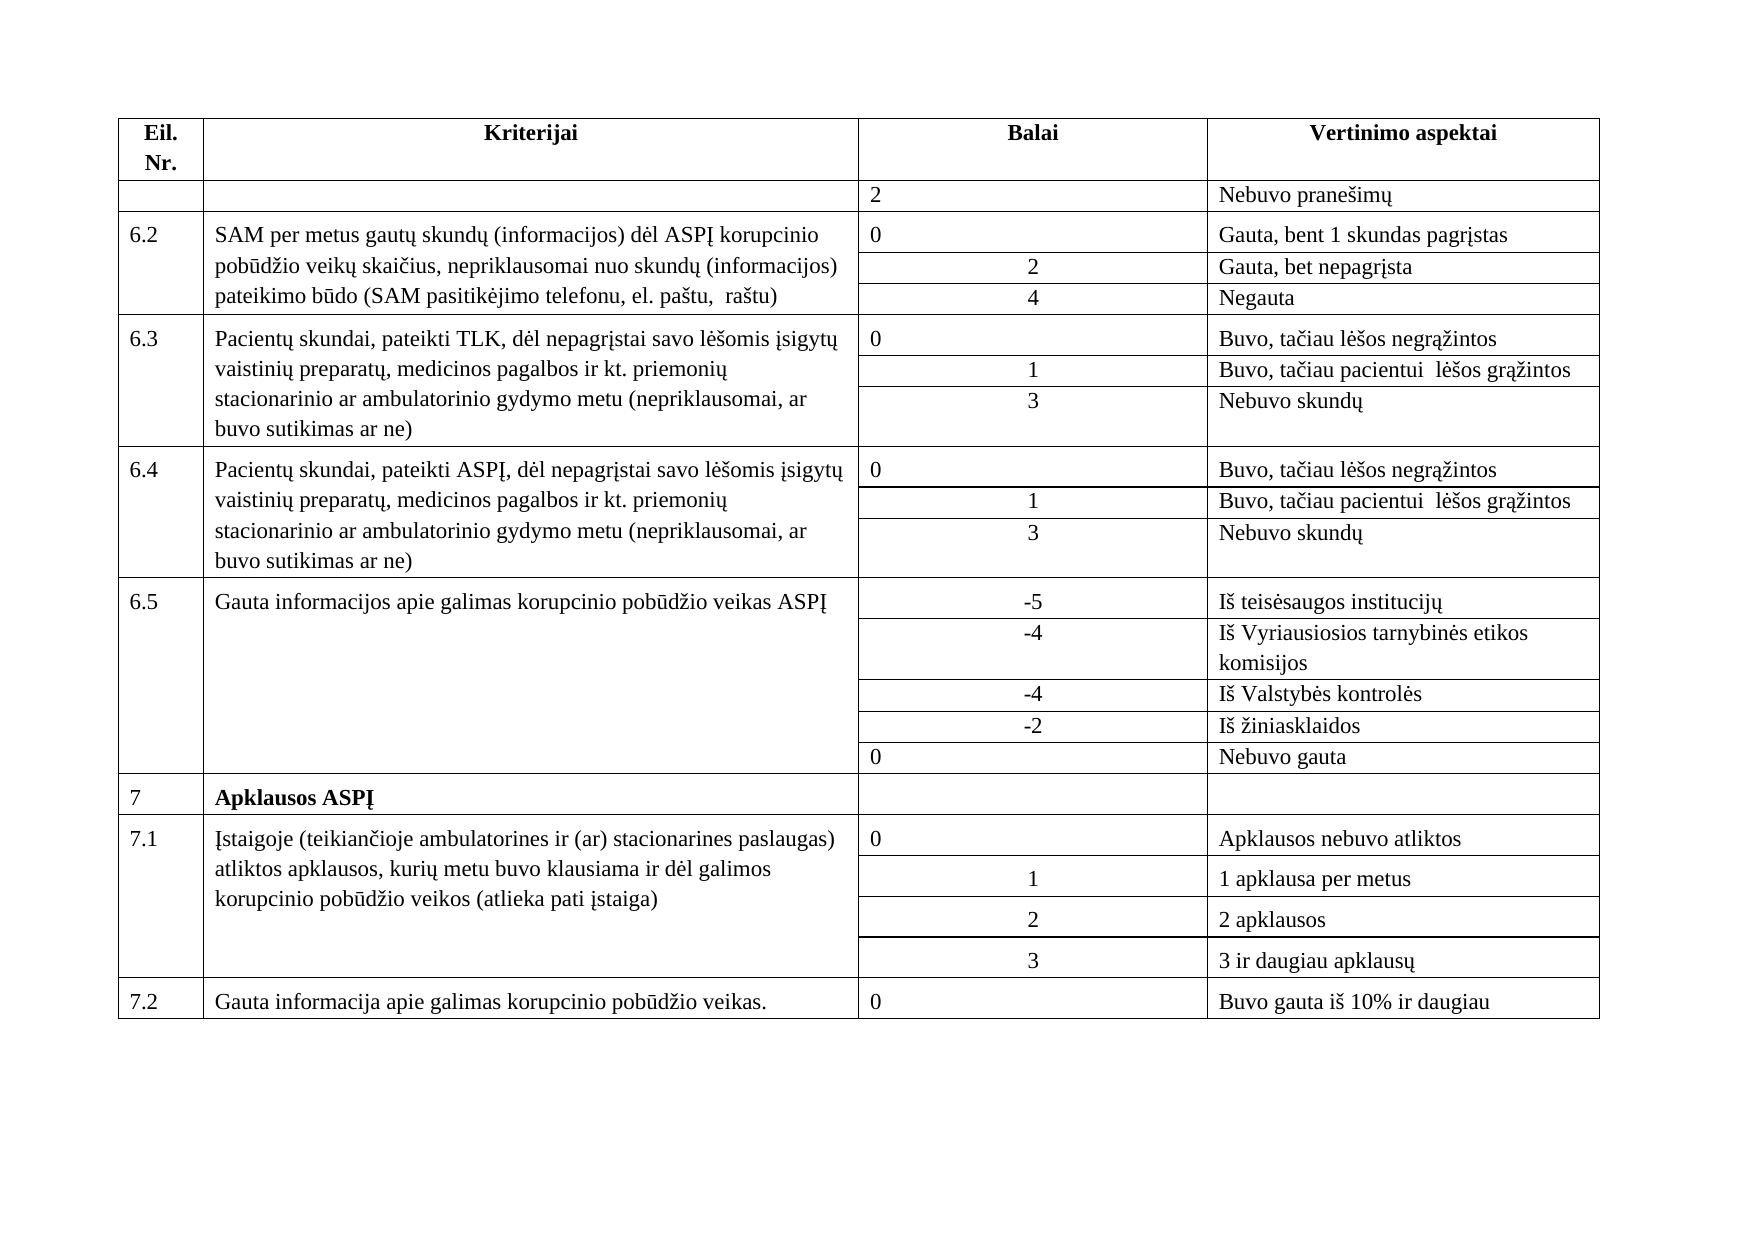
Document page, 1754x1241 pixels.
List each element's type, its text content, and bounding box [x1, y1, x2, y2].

table_cell Nebuvo gauta [1208, 743, 1599, 773]
table_cell 2 [859, 181, 1207, 211]
table_cell 6.2 [119, 212, 203, 314]
table_cell Iš žiniasklaidos [1208, 712, 1599, 742]
table_cell 2 apklausos [1208, 897, 1599, 936]
table_cell Buvo, tačiau pacientui lėšos grąžintos [1208, 356, 1599, 386]
table_cell [1208, 774, 1599, 814]
table_cell Buvo, tačiau lėšos negrąžintos [1208, 447, 1599, 486]
table_cell Gauta informacijos apie galimas korupcinio pobūdžio veikas ASPĮ [204, 578, 858, 773]
table_cell -2 [859, 712, 1207, 742]
table_header Kriterijai [204, 119, 858, 179]
table_cell 1 [859, 356, 1207, 386]
table_cell 4 [859, 284, 1207, 314]
table_cell 3 [859, 387, 1207, 446]
table_cell 3 [859, 938, 1207, 977]
table_cell Iš Valstybės kontrolės [1208, 680, 1599, 711]
table_cell 2 [859, 897, 1207, 936]
table_cell 0 [859, 743, 1207, 773]
table_cell [119, 181, 203, 211]
table_header Balai [859, 119, 1207, 179]
table_cell 6.3 [119, 315, 203, 446]
table_cell Apklausos ASPĮ [204, 774, 858, 814]
table_cell Iš teisėsaugos institucijų [1208, 578, 1599, 618]
table_cell -4 [859, 680, 1207, 711]
table_cell 1 apklausa per metus [1208, 856, 1599, 896]
table_cell [859, 774, 1207, 814]
table_cell 2 [859, 253, 1207, 283]
table_cell 0 [859, 315, 1207, 355]
table_cell 7.1 [119, 815, 203, 977]
table_cell 1 [859, 488, 1207, 518]
table_cell SAM per metus gautų skundų (informacijos) dėl ASPĮ korupcinio pobūdžio veikų skaičius, nepriklausomai nuo skundų (informacijos) pateikimo būdo (SAM pasitikėjimo telefonu, el. paštu, raštu) [204, 212, 858, 314]
table_cell 7 [119, 774, 203, 814]
table_header Vertinimo aspektai [1208, 119, 1599, 179]
table_cell 0 [859, 815, 1207, 855]
table_cell Buvo gauta iš 10% ir daugiau [1208, 978, 1599, 1018]
table_cell Buvo, tačiau lėšos negrąžintos [1208, 315, 1599, 355]
table_cell 0 [859, 978, 1207, 1018]
table_cell 0 [859, 212, 1207, 252]
table_cell Apklausos nebuvo atliktos [1208, 815, 1599, 855]
table_cell Iš Vyriausiosios tarnybinės etikos komisijos [1208, 619, 1599, 679]
table_cell Pacientų skundai, pateikti ASPĮ, dėl nepagrįstai savo lėšomis įsigytų vaistinių preparatų, medicinos pagalbos ir kt. priemonių stacionarinio ar ambulatorinio gydymo metu (nepriklausomai, ar buvo sutikimas ar ne) [204, 447, 858, 577]
table_cell 6.4 [119, 447, 203, 577]
table_cell Gauta informacija apie galimas korupcinio pobūdžio veikas. [204, 978, 858, 1018]
table_cell 3 ir daugiau apklausų [1208, 938, 1599, 977]
table_cell 1 [859, 856, 1207, 896]
table_cell Gauta, bet nepagrįsta [1208, 253, 1599, 283]
table_cell -5 [859, 578, 1207, 618]
table_cell Gauta, bent 1 skundas pagrįstas [1208, 212, 1599, 252]
table_cell [204, 181, 858, 211]
table_cell 7.2 [119, 978, 203, 1018]
table_cell Buvo, tačiau pacientui lėšos grąžintos [1208, 488, 1599, 518]
table_cell Negauta [1208, 284, 1599, 314]
table_header Eil. Nr. [119, 119, 203, 179]
table_cell 3 [859, 519, 1207, 577]
table_cell -4 [859, 619, 1207, 679]
table_cell Įstaigoje (teikiančioje ambulatorines ir (ar) stacionarines paslaugas) atliktos apklausos, kurių metu buvo klausiama ir dėl galimos korupcinio pobūdžio veikos (atlieka pati įstaiga) [204, 815, 858, 977]
table_cell Nebuvo pranešimų [1208, 181, 1599, 211]
table_cell Nebuvo skundų [1208, 519, 1599, 577]
table_cell Pacientų skundai, pateikti TLK, dėl nepagrįstai savo lėšomis įsigytų vaistinių preparatų, medicinos pagalbos ir kt. priemonių stacionarinio ar ambulatorinio gydymo metu (nepriklausomai, ar buvo sutikimas ar ne) [204, 315, 858, 446]
table_cell 6.5 [119, 578, 203, 773]
table_cell Nebuvo skundų [1208, 387, 1599, 446]
table_cell 0 [859, 447, 1207, 486]
